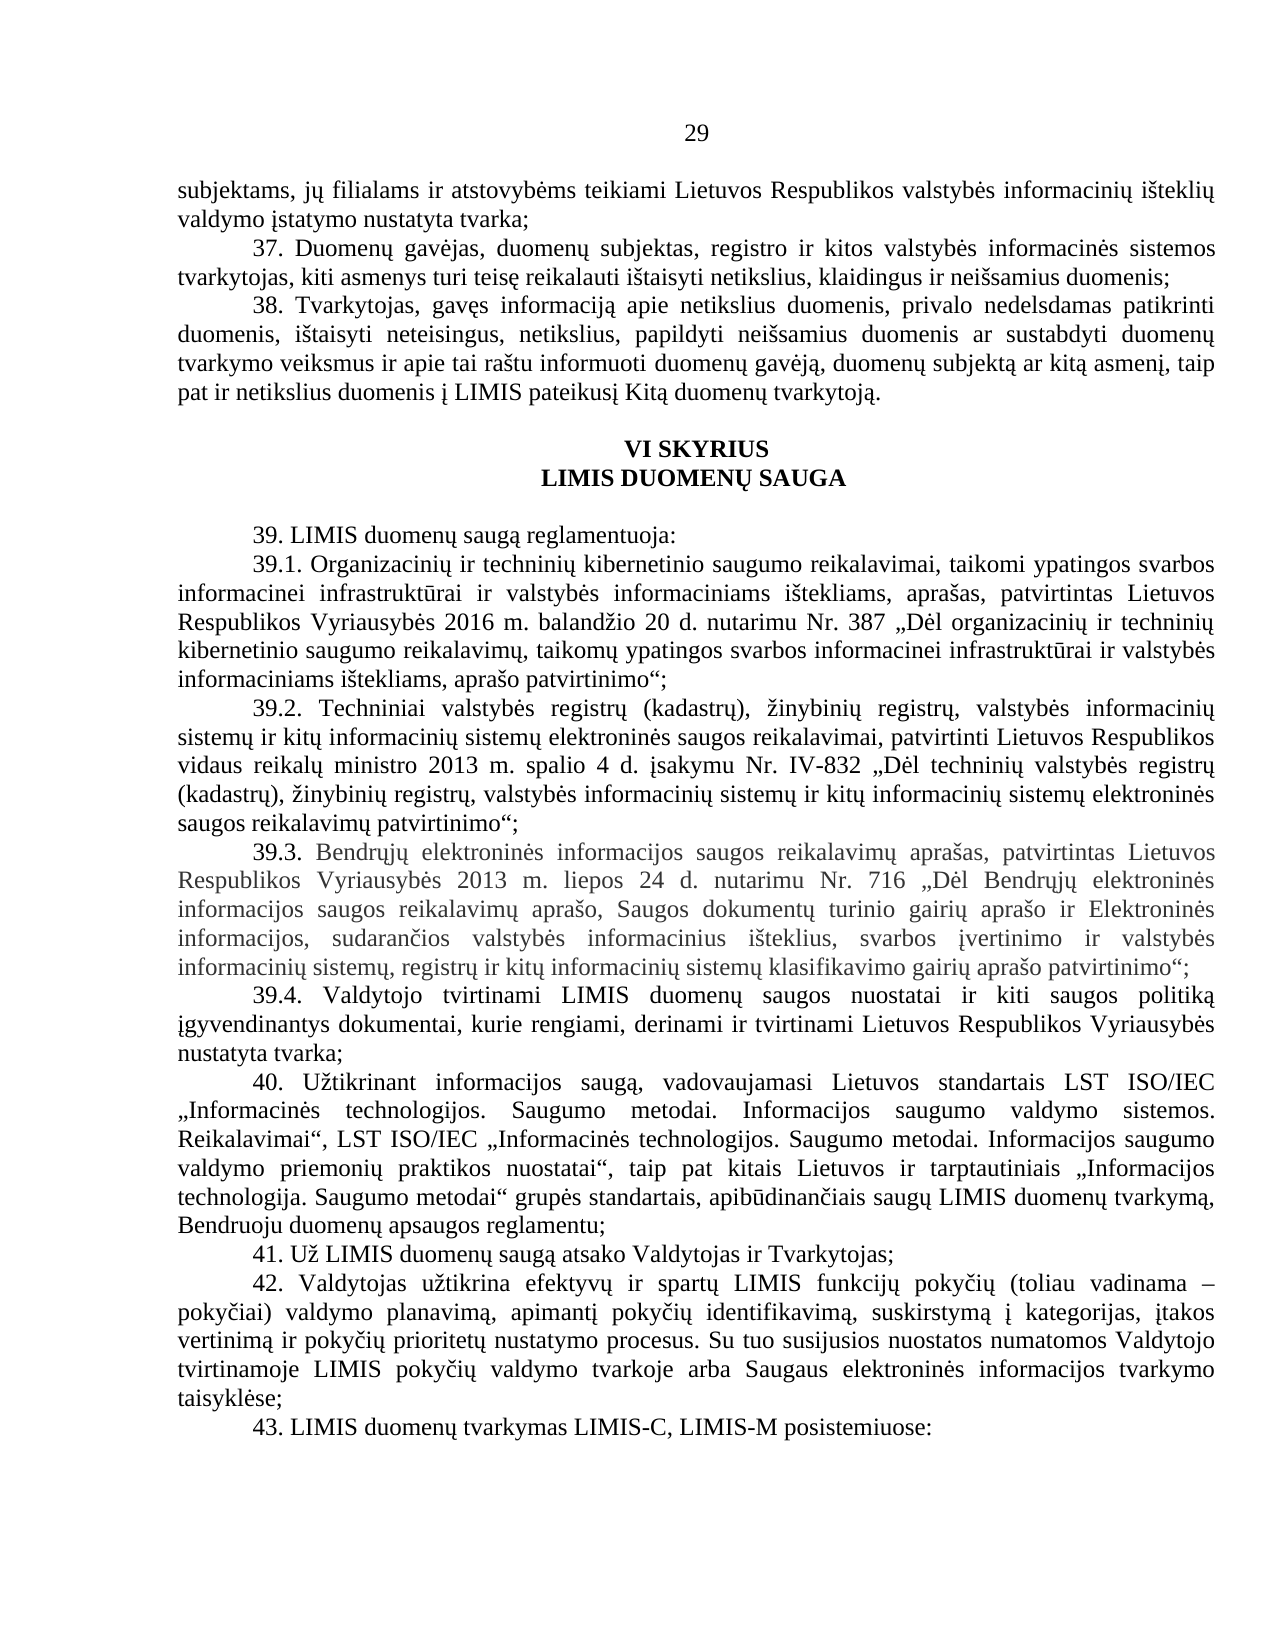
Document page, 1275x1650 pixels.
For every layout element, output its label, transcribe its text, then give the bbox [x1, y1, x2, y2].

text 39.1. Organizacinių ir techninių kibernetinio saugumo reikalavimai, taikomi ypatingos svarbos informacinei infrastruktūrai ir valstybės informaciniams ištekliams, aprašas, patvirtintas Lietuvos Respublikos Vyriausybės 2016 m. balandžio 20 d. nutarimu Nr. 387 „Dėl organizacinių ir techninių kibernetinio saugumo reikalavimų, taikomų ypatingos svarbos informacinei infrastruktūrai ir valstybės informaciniams ištekliams, aprašo patvirtinimo“; [177, 549, 1216, 693]
text 39.3. Bendrųjų elektroninės informacijos saugos reikalavimų aprašas, patvirtintas Lietuvos Respublikos Vyriausybės 2013 m. liepos 24 d. nutarimu Nr. 716 „Dėl Bendrųjų elektroninės informacijos saugos reikalavimų aprašo, Saugos dokumentų turinio gairių aprašo ir Elektroninės informacijos, sudarančios valstybės informacinius išteklius, svarbos įvertinimo ir valstybės informacinių sistemų, registrų ir kitų informacinių sistemų klasifikavimo gairių aprašo patvirtinimo“; [177, 837, 1216, 981]
text 39. LIMIS duomenų saugą reglamentuoja: [177, 521, 1216, 549]
text 39.4. Valdytojo tvirtinami LIMIS duomenų saugos nuostatai ir kiti saugos politiką įgyvendinantys dokumentai, kurie rengiami, derinami ir tvirtinami Lietuvos Respublikos Vyriausybės nustatyta tvarka; [177, 981, 1216, 1067]
text 38. Tvarkytojas, gavęs informaciją apie netikslius duomenis, privalo nedelsdamas patikrinti duomenis, ištaisyti neteisingus, netikslius, papildyti neišsamius duomenis ar sustabdyti duomenų tvarkymo veiksmus ir apie tai raštu informuoti duomenų gavėją, duomenų subjektą ar kitą asmenį, taip pat ir netikslius duomenis į LIMIS pateikusį Kitą duomenų tvarkytoją. [177, 291, 1216, 406]
text 39.2. Techniniai valstybės registrų (kadastrų), žinybinių registrų, valstybės informacinių sistemų ir kitų informacinių sistemų elektroninės saugos reikalavimai, patvirtinti Lietuvos Respublikos vidaus reikalų ministro 2013 m. spalio 4 d. įsakymu Nr. IV-832 „Dėl techninių valstybės registrų (kadastrų), žinybinių registrų, valstybės informacinių sistemų ir kitų informacinių sistemų elektroninės saugos reikalavimų patvirtinimo“; [177, 693, 1216, 837]
text 42. Valdytojas užtikrina efektyvų ir spartų LIMIS funkcijų pokyčių (toliau vadinama – pokyčiai) valdymo planavimą, apimantį pokyčių identifikavimą, suskirstymą į kategorijas, įtakos vertinimą ir pokyčių prioritetų nustatymo procesus. Su tuo susijusios nuostatos numatomos Valdytojo tvirtinamoje LIMIS pokyčių valdymo tvarkoje arba Saugaus elektroninės informacijos tvarkymo taisyklėse; [177, 1268, 1216, 1412]
text 40. Užtikrinant informacijos saugą, vadovaujamasi Lietuvos standartais LST ISO/IEC „Informacinės technologijos. Saugumo metodai. Informacijos saugumo valdymo sistemos. Reikalavimai“, LST ISO/IEC „Informacinės technologijos. Saugumo metodai. Informacijos saugumo valdymo priemonių praktikos nuostatai“, taip pat kitais Lietuvos ir tarptautiniais „Informacijos technologija. Saugumo metodai“ grupės standartais, apibūdinančiais saugų LIMIS duomenų tvarkymą, Bendruoju duomenų apsaugos reglamentu; [177, 1067, 1216, 1239]
text 43. LIMIS duomenų tvarkymas LIMIS-C, LIMIS-M posistemiuose: [177, 1412, 1216, 1441]
text 37. Duomenų gavėjas, duomenų subjektas, registro ir kitos valstybės informacinės sistemos tvarkytojas, kiti asmenys turi teisę reikalauti ištaisyti netikslius, klaidingus ir neišsamius duomenis; [177, 233, 1216, 291]
text VI SKYRIUS [177, 434, 1216, 463]
text 41. Už LIMIS duomenų saugą atsako Valdytojas ir Tvarkytojas; [177, 1239, 1216, 1268]
text LIMIS DUOMENŲ SAUGA [177, 463, 1216, 492]
text subjektams, jų filialams ir atstovybėms teikiami Lietuvos Respublikos valstybės informacinių išteklių valdymo įstatymo nustatyta tvarka; [177, 176, 1216, 233]
